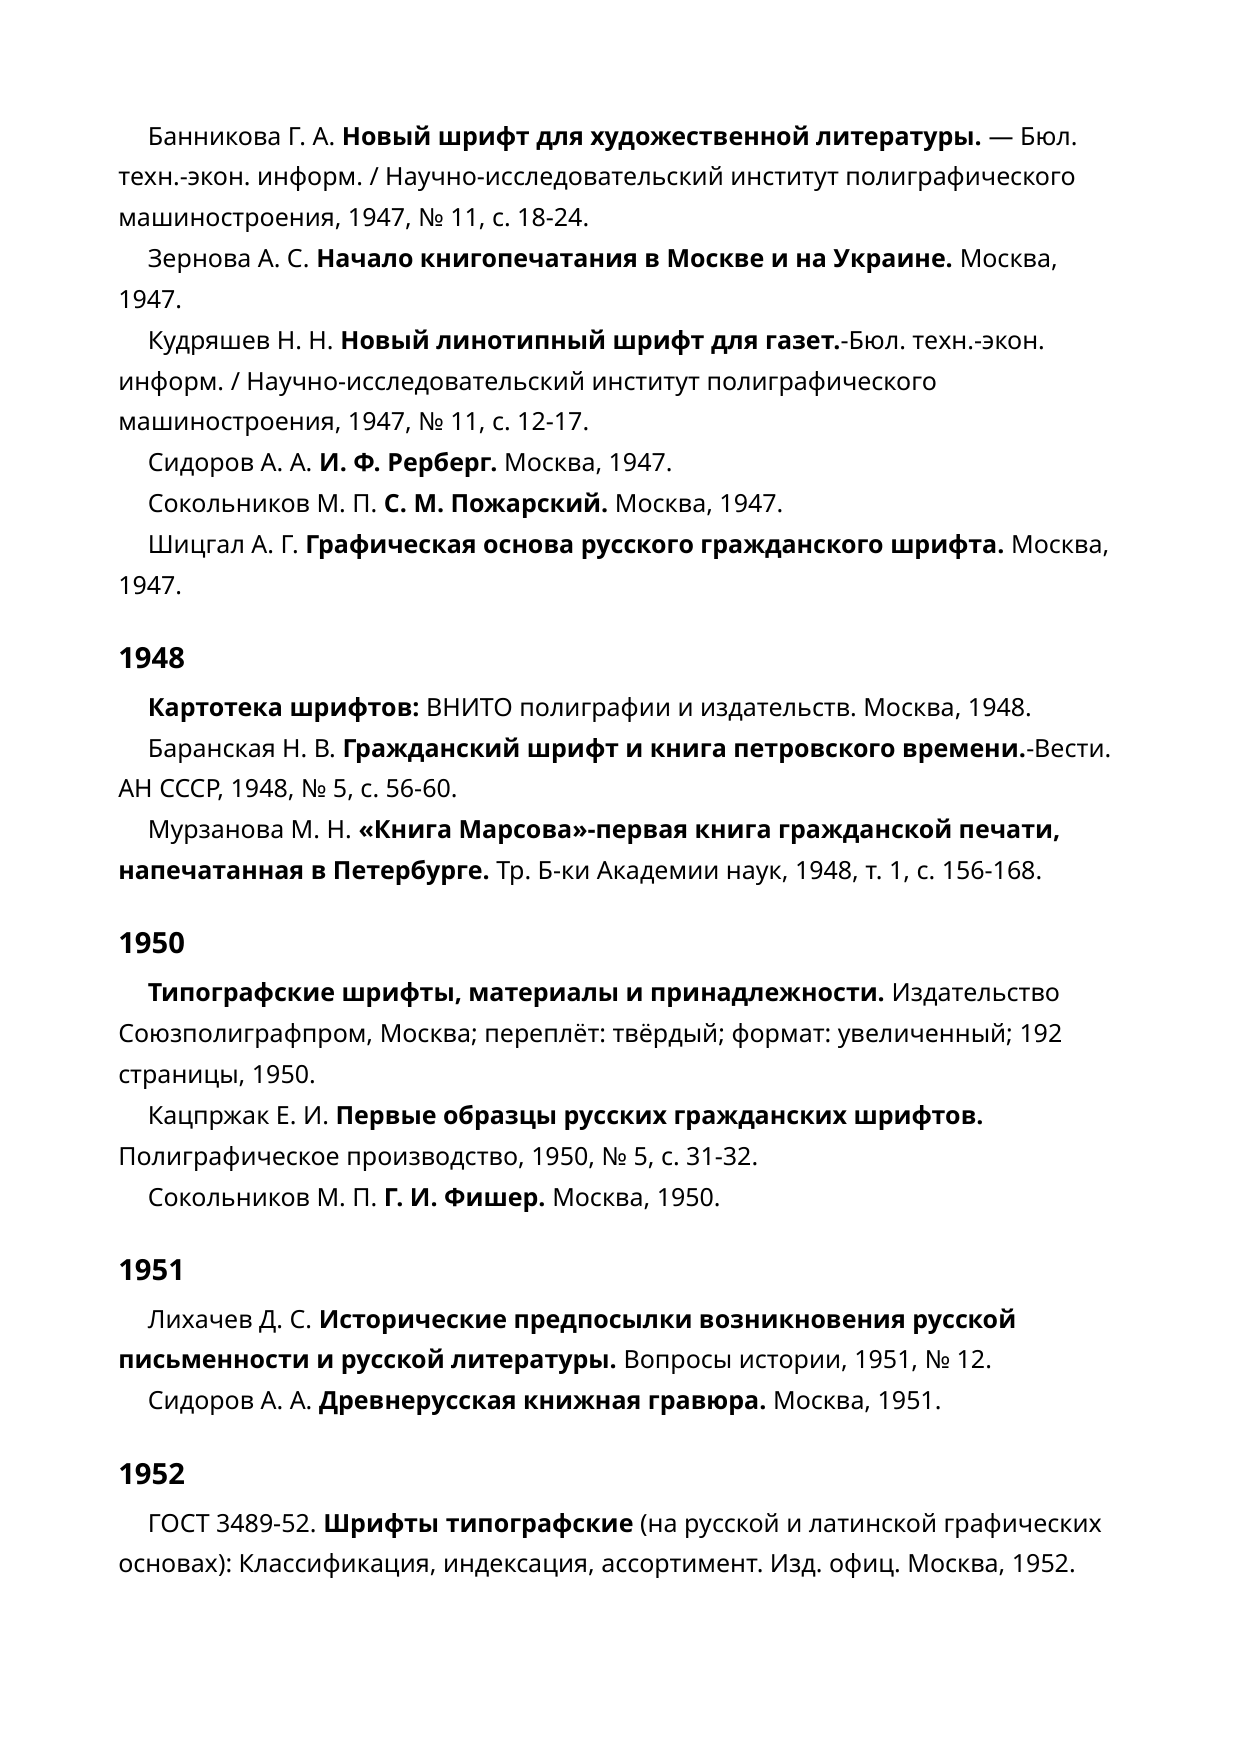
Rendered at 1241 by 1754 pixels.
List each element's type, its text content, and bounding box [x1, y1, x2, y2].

text Кудряшев Н. Н. Новый линотипный шрифт для газет.-Бюл. техн.-экон. информ. / Научно-исследовательский институт полиграфического машиностроения, 1947, № 11, с. 12-17. [118, 322, 1122, 438]
subtitle 1952 [118, 1453, 1122, 1493]
text Банникова Г. А. Новый шрифт для художественной литературы. — Бюл. техн.-экон. информ. / Научно-исследовательский институт полиграфического машиностроения, 1947, № 11, с. 18-24. [118, 118, 1122, 234]
text Зернова А. С. Начало книгопечатания в Москве и на Украине. Москва, 1947. [118, 241, 1122, 316]
text ГОСТ 3489-52. Шрифты типографские (на русской и латинской графических основах): Классификация, индексация, ассортимент. Изд. офиц. Москва, 1952. [118, 1505, 1122, 1580]
text Баранская Н. В. Гражданский шрифт и книга петровского времени.-Вести. АН СССР, 1948, № 5, с. 56-60. [118, 730, 1122, 805]
subtitle 1950 [118, 923, 1122, 962]
text Картотека шрифтов: ВНИТО полиграфии и издательств. Москва, 1948. [118, 689, 1122, 723]
text Сокольников М. П. С. М. Пожарский. Москва, 1947. [118, 486, 1122, 520]
text Сидоров А. А. И. Ф. Рерберг. Москва, 1947. [118, 445, 1122, 479]
subtitle 1951 [118, 1249, 1122, 1289]
text Типографские шрифты, материалы и принадлежности. Издательство Союзполиграфпром, Москва; переплёт: твёрдый; формат: увеличенный; 192 страницы, 1950. [118, 975, 1122, 1091]
text Кацпржак Е. И. Первые образцы русских гражданских шрифтов. Полиграфическое производство, 1950, № 5, с. 31-32. [118, 1097, 1122, 1172]
subtitle 1948 [118, 637, 1122, 677]
text Сокольников М. П. Г. И. Фишер. Москва, 1950. [118, 1179, 1122, 1213]
text Шицгал А. Г. Графическая основа русского гражданского шрифта. Москва, 1947. [118, 526, 1122, 601]
text Мурзанова М. Н. «Книга Марсова»-первая книга гражданской печати, напечатанная в Петербурге. Тр. Б-ки Академии наук, 1948, т. 1, с. 156-168. [118, 812, 1122, 887]
text Сидоров А. А. Древнерусская книжная гравюра. Москва, 1951. [118, 1383, 1122, 1417]
text Лихачев Д. С. Исторические предпосылки возникновения русской письменности и русской литературы. Вопросы истории, 1951, № 12. [118, 1301, 1122, 1376]
